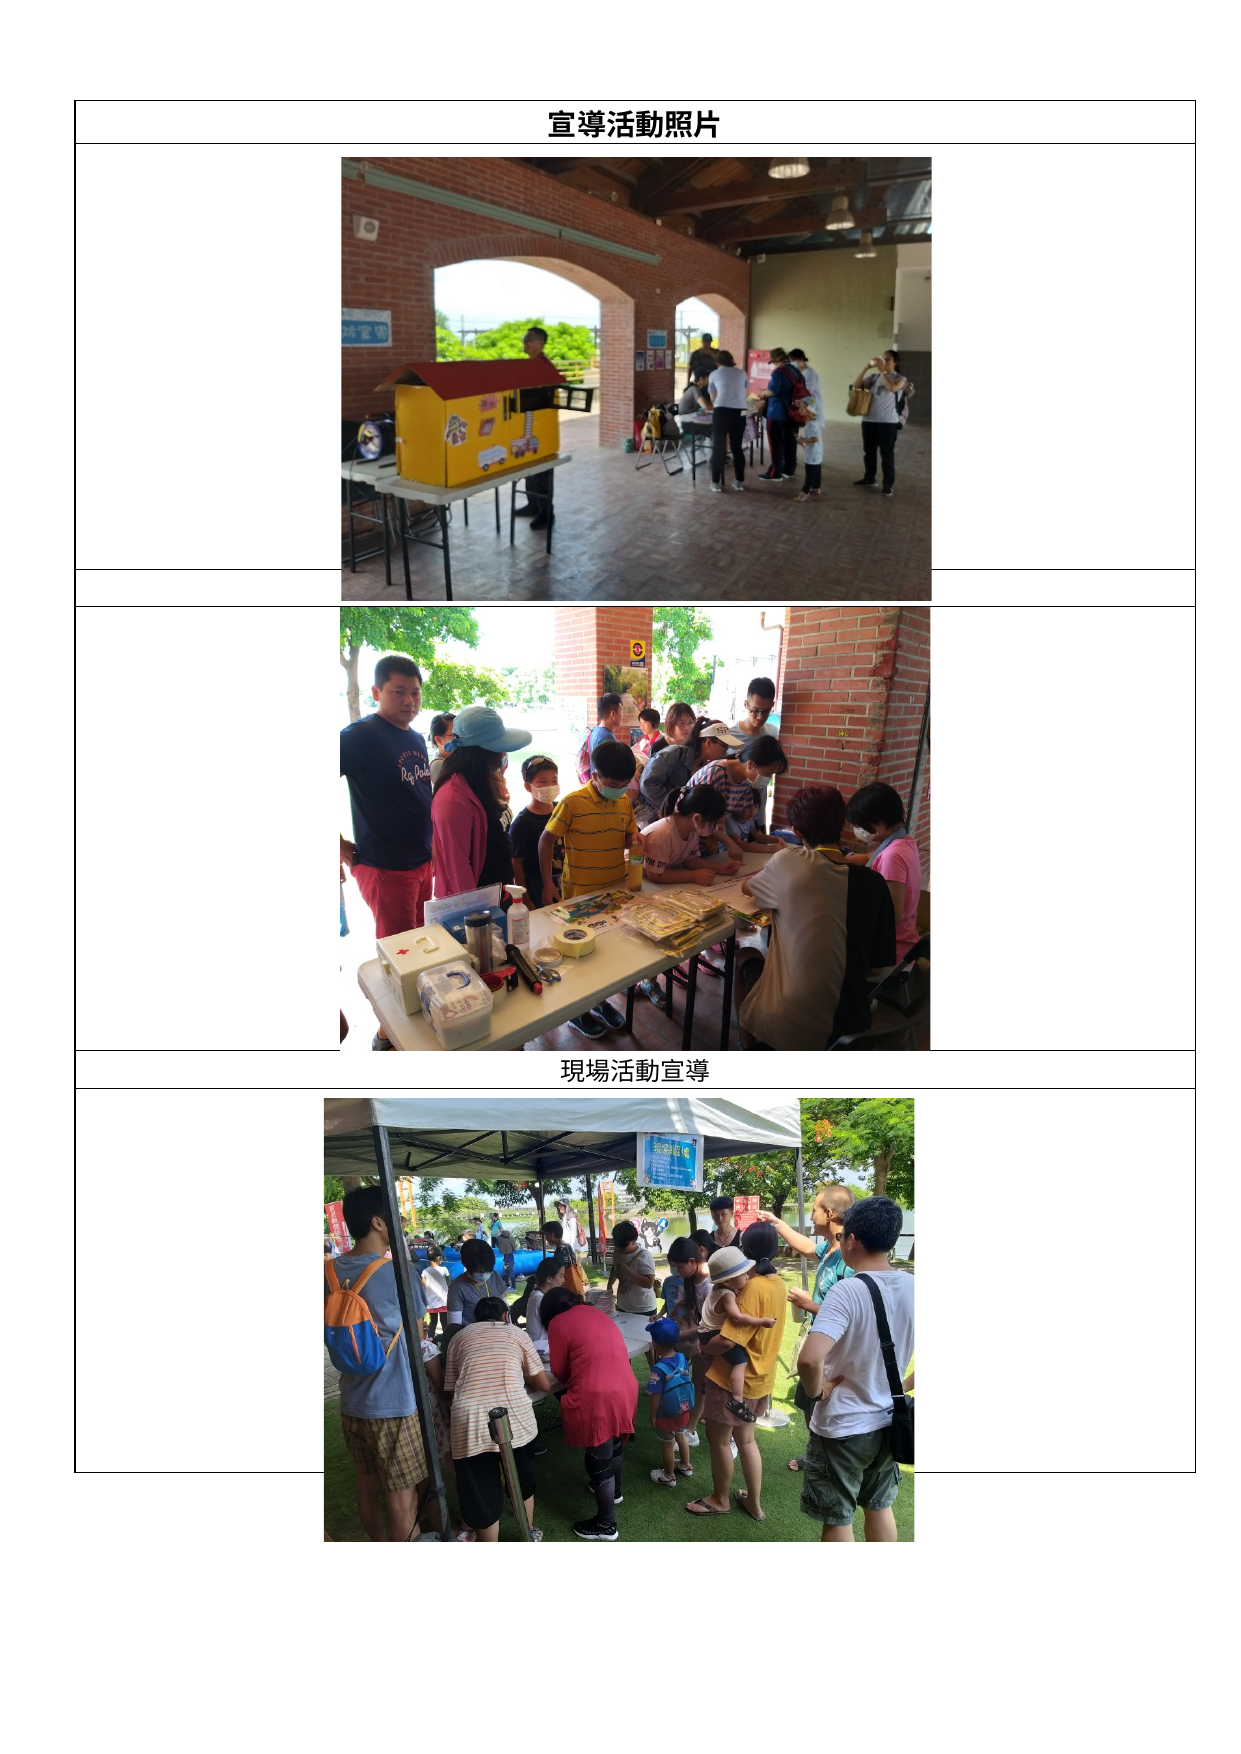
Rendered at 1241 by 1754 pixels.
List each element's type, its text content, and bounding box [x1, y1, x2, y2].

picture [340, 607, 931, 1051]
table_cell [931, 607, 1195, 1050]
table_header 宣導活動照片 [76, 101, 1195, 143]
table_cell [76, 607, 340, 1050]
table_cell [76, 1089, 1195, 1472]
table_cell [76, 144, 1195, 569]
table_cell 活動攤位宣導 [76, 570, 1195, 606]
table_cell 現場活動宣導 [76, 1051, 1195, 1087]
picture [341, 157, 932, 601]
picture [323, 1098, 915, 1542]
